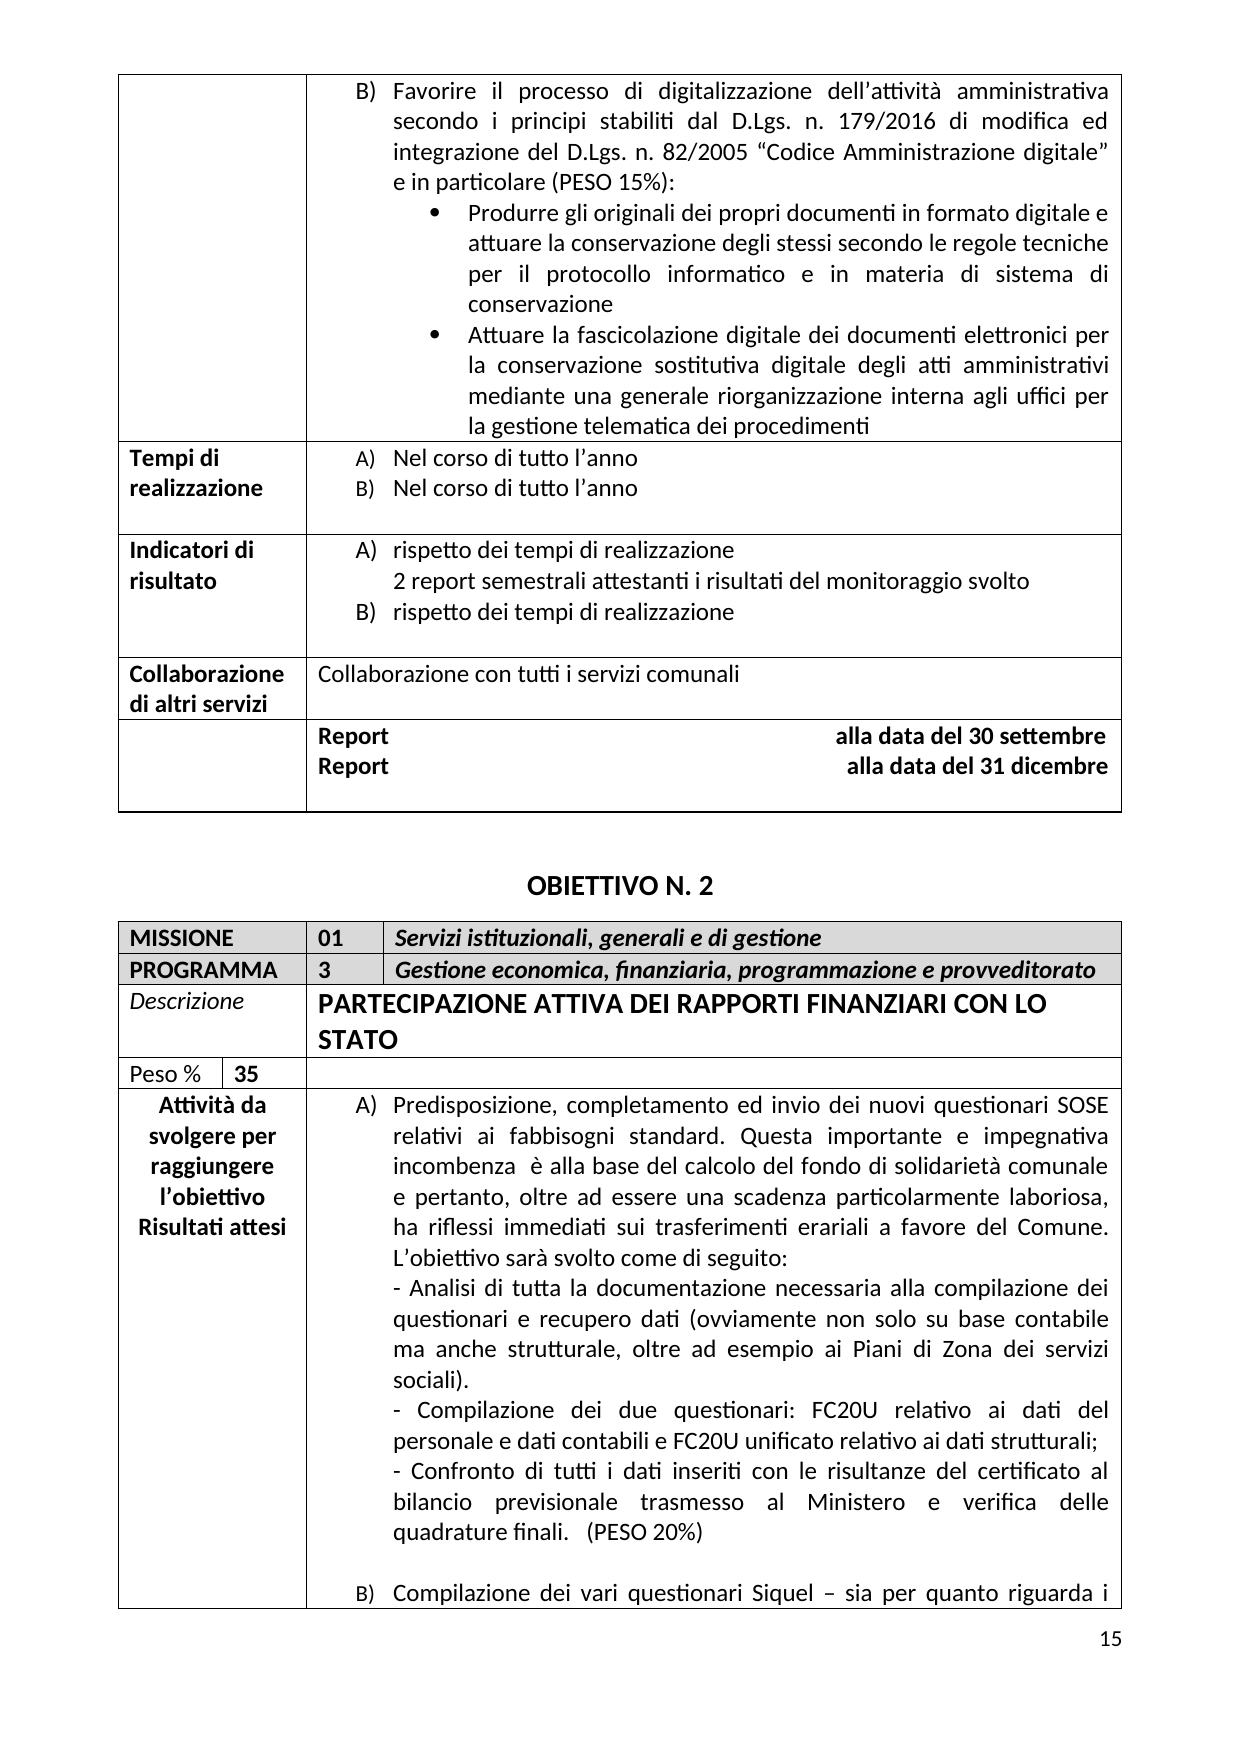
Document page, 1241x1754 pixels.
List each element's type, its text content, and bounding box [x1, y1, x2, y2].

table_cell [119, 720, 306, 811]
table_cell 3 [307, 954, 383, 984]
table_header 01 [307, 922, 383, 953]
table_cell Gestione economica, finanziaria, programmazione e provveditorato [384, 954, 1121, 984]
table_header MISSIONE [119, 922, 306, 953]
table_cell Peso % [119, 1058, 222, 1088]
table_cell rispetto dei tempi di realizzazione 2 report semestrali attestanti i risultati del monitoraggio svolto rispetto dei tempi di realizzazione [307, 535, 1121, 657]
table_cell Report alla data del 30 settembre Report alla data del 31 dicembre [307, 720, 1121, 811]
table_cell Nel corso di tutto l’anno Nel corso di tutto l’anno [307, 442, 1121, 534]
table_cell PROGRAMMA [119, 954, 306, 984]
text OBIETTIVO N. 2 [118, 867, 1122, 902]
table_cell Collaborazione con tutti i servizi comunali [307, 658, 1121, 719]
table_cell Indicatori di risultato [119, 535, 306, 657]
table_cell Descrizione [119, 985, 306, 1057]
table_cell 35 [223, 1058, 306, 1088]
table_cell Attività da svolgere per raggiungere l’obiettivo Risultati attesi [119, 1089, 306, 1608]
table_cell Predisposizione, completamento ed invio dei nuovi questionari SOSE relativi ai fabbisogni standard. Questa importante e impegnativa incombenza è alla base del calcolo del fondo di solidarietà comunale e pertanto, oltre ad essere una scadenza particolarmente laboriosa, ha riflessi immediati sui trasferimenti erariali a favore del Comune. L’obiettivo sarà svolto come di seguito: - Analisi di tutta la documentazione necessaria alla compilazione dei questionari e recupero dati (ovviamente non solo su base contabile ma anche strutturale, oltre ad esempio ai Piani di Zona dei servizi sociali). - Compilazione dei due questionari: FC20U relativo ai dati del personale e dati contabili e FC20U unificato relativo ai dati strutturali; - Confronto di tutti i dati inseriti con le risultanze del certificato al bilancio previsionale trasmesso al Ministero e verifica delle quadrature finali. (PESO 20%) Compilazione dei vari questionari Siquel – sia per quanto riguarda i [307, 1089, 1121, 1608]
table_cell Adempimenti in materia di prevenzione della corruzione e di trasparenza introdotti dal D.Lgs. n. 97/2016 da attuare attraverso i seguenti comportamenti (PESO 15%): Costante pubblicazione degli atti e dei documenti oggetti di pubblicazione obbligatoria con riferimento alla qualità dei dati pubblicati, decorrenza e durata dell’obbligo di pubblicazione Osservanza disposizioni in materia di inconferibilità ed incompatibilità per la scelta del contraente Monitoraggio sull’attuazione delle misure di prevenzione e dei comportamenti in caso di conflitto di interesse Monitoraggio costante del rispetto dei tempi procedurali Controlli a campione sulle dichiarazioni sostitutive di certificazione o di atto notorio rese nei procedimenti di competenza Favorire il processo di digitalizzazione dell’attività amministrativa secondo i principi stabiliti dal D.Lgs. n. 179/2016 di modifica ed integrazione del D.Lgs. n. 82/2005 “Codice Amministrazione digitale” e in particolare (PESO 15%): Produrre gli originali dei propri documenti in formato digitale e attuare la conservazione degli stessi secondo le regole tecniche per il protocollo informatico e in materia di sistema di conservazione Attuare la fascicolazione digitale dei documenti elettronici per la conservazione sostitutiva digitale degli atti amministrativi mediante una generale riorganizzazione interna agli uffici per la gestione telematica dei procedimenti [307, 75, 1121, 441]
table_cell Collaborazione di altri servizi [119, 658, 306, 719]
table_cell [119, 75, 306, 441]
table_cell PARTECIPAZIONE ATTIVA DEI RAPPORTI FINANZIARI CON LO STATO [307, 985, 1121, 1057]
table_cell Tempi di realizzazione [119, 442, 306, 534]
table_header Servizi istituzionali, generali e di gestione [384, 922, 1121, 953]
table_cell [307, 1058, 1121, 1088]
